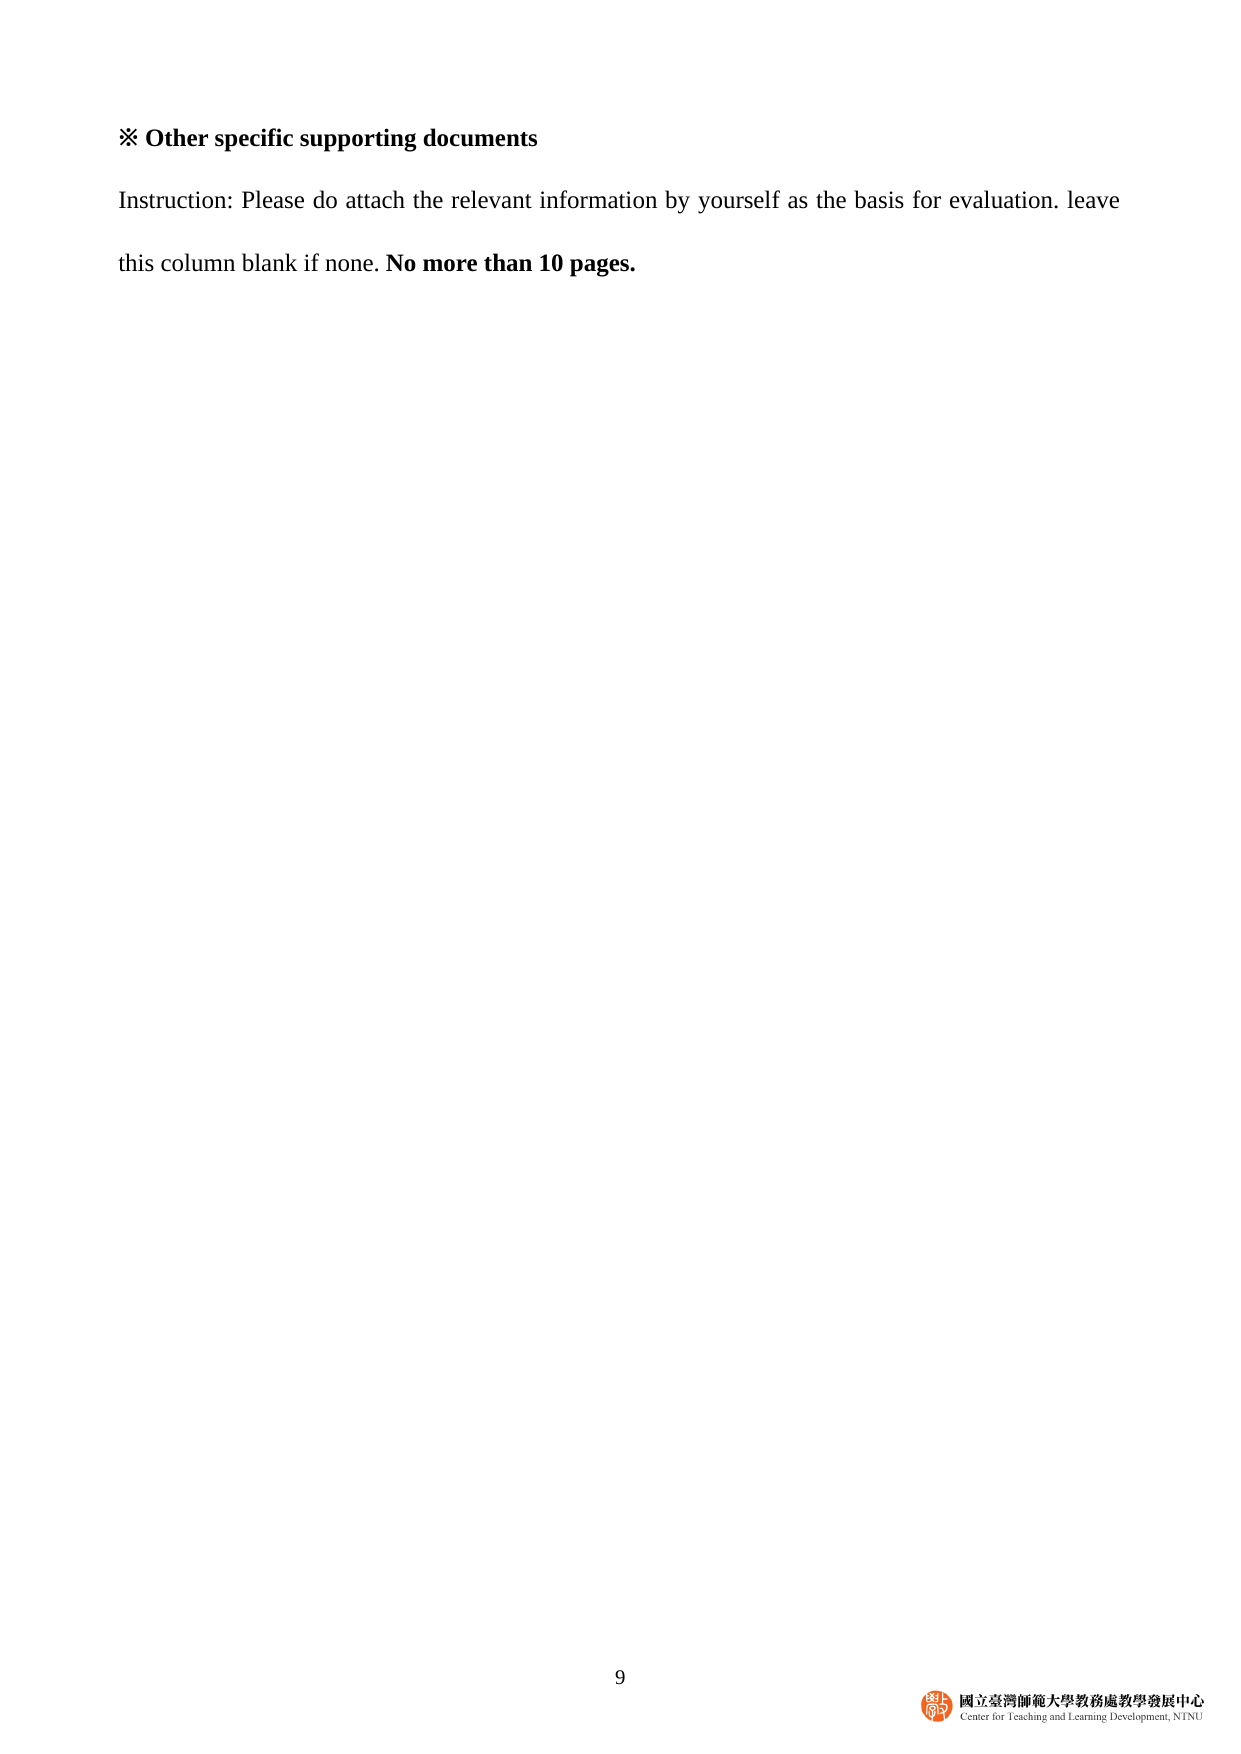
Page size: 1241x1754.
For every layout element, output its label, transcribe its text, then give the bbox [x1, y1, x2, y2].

text Instruction: Please do attach the relevant information by yourself as the basis for evaluation. leave this column blank if none. No more than 10 pages. [118, 158, 1122, 283]
text ※ Other specific supporting documents [118, 96, 1122, 158]
